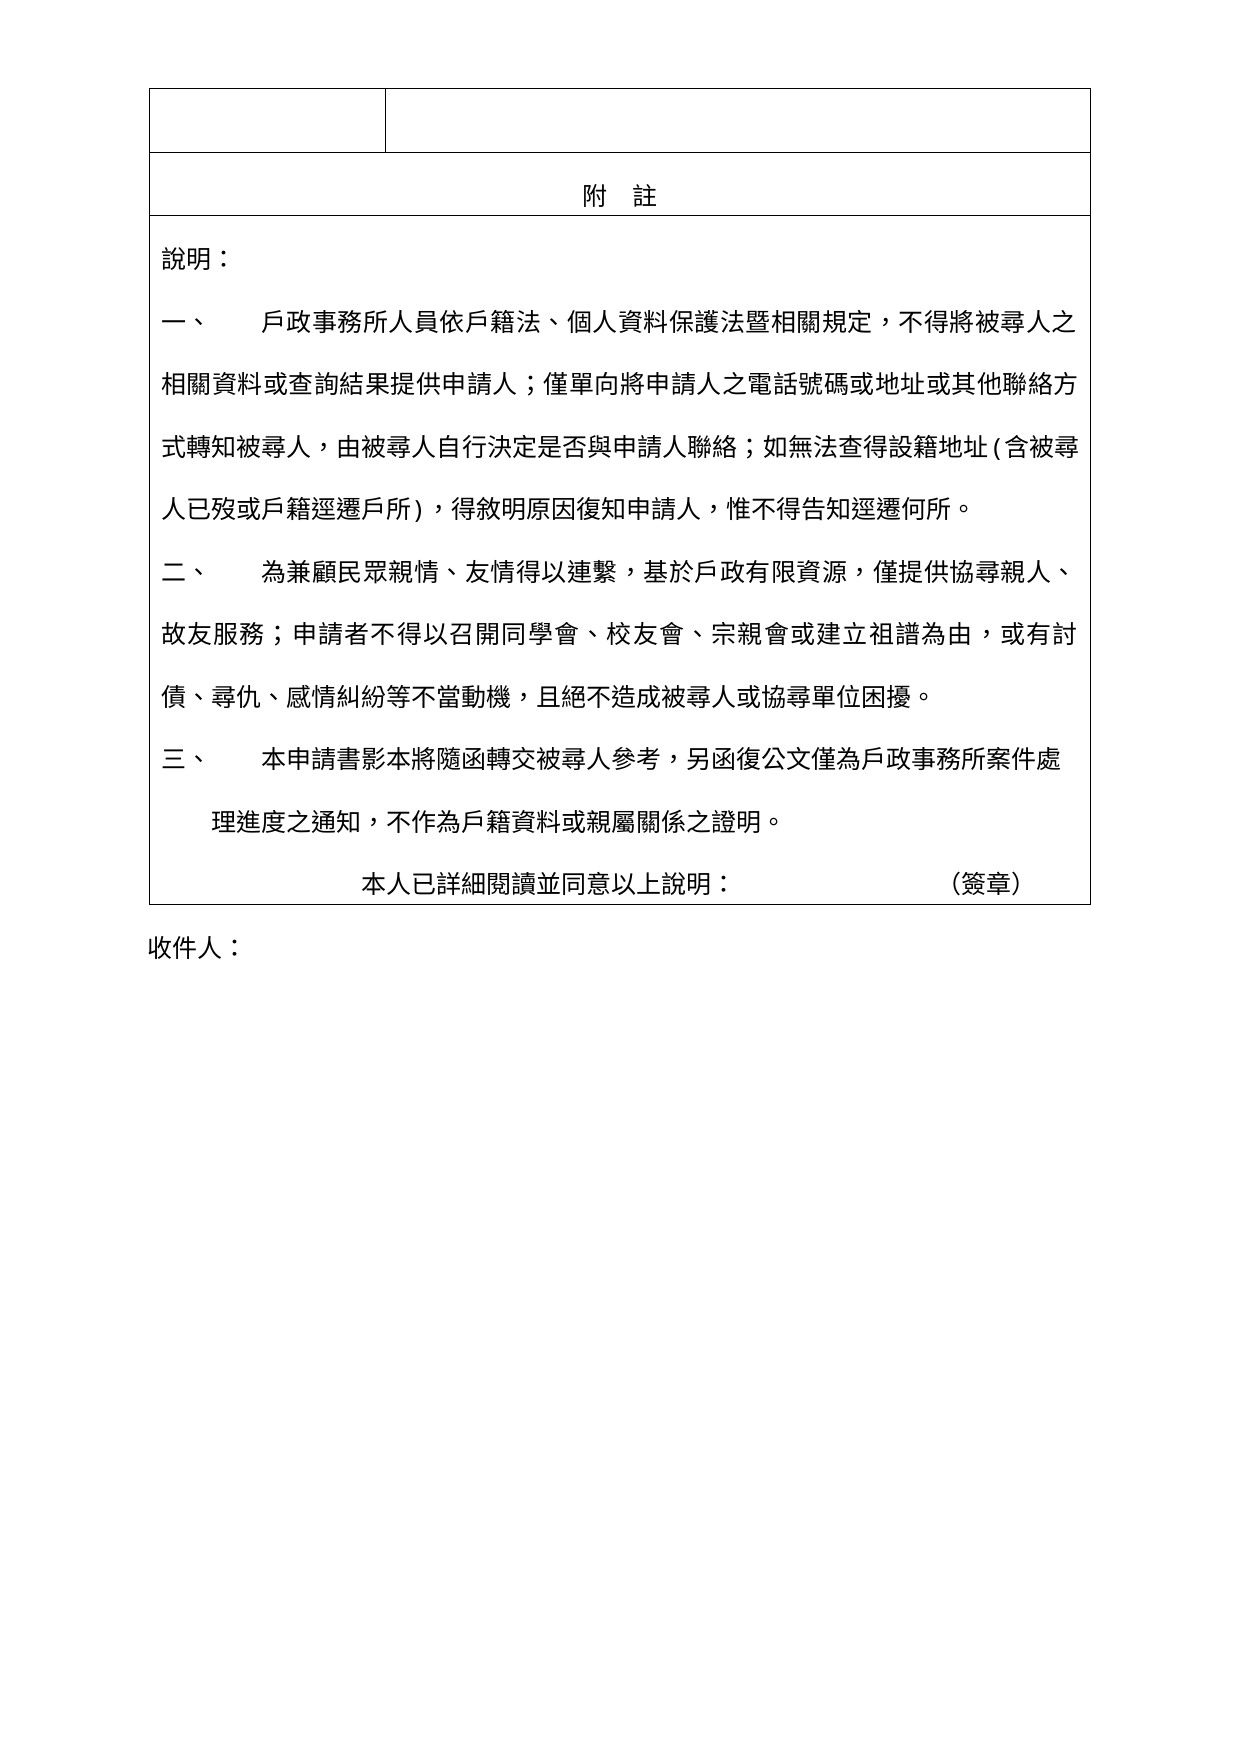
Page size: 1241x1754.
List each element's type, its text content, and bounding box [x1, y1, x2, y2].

text 收件人： [148, 905, 1092, 967]
table_cell 說明： 戶政事務所人員依戶籍法、個人資料保護法暨相關規定，不得將被尋人之相關資料或查詢結果提供申請人；僅單向將申請人之電話號碼或地址或其他聯絡方式轉知被尋人，由被尋人自行決定是否與申請人聯絡；如無法查得設籍地址(含被尋人已歿或戶籍逕遷戶所)，得敘明原因復知申請人，惟不得告知逕遷何所。 為兼顧民眾親情、友情得以連繫，基於戶政有限資源，僅提供協尋親人、故友服務；申請者不得以召開同學會、校友會、宗親會或建立祖譜為由，或有討債、尋仇、感情糾紛等不當動機，且絕不造成被尋人或協尋單位困擾。 本申請書影本將隨函轉交被尋人參考，另函復公文僅為戶政事務所案件處理進度之通知，不作為戶籍資料或親屬關係之證明。 本人已詳細閱讀並同意以上說明： （簽章） [150, 216, 1090, 904]
table_cell 附 註 [150, 153, 1090, 215]
table_cell [150, 89, 385, 152]
table_cell [386, 89, 1090, 152]
